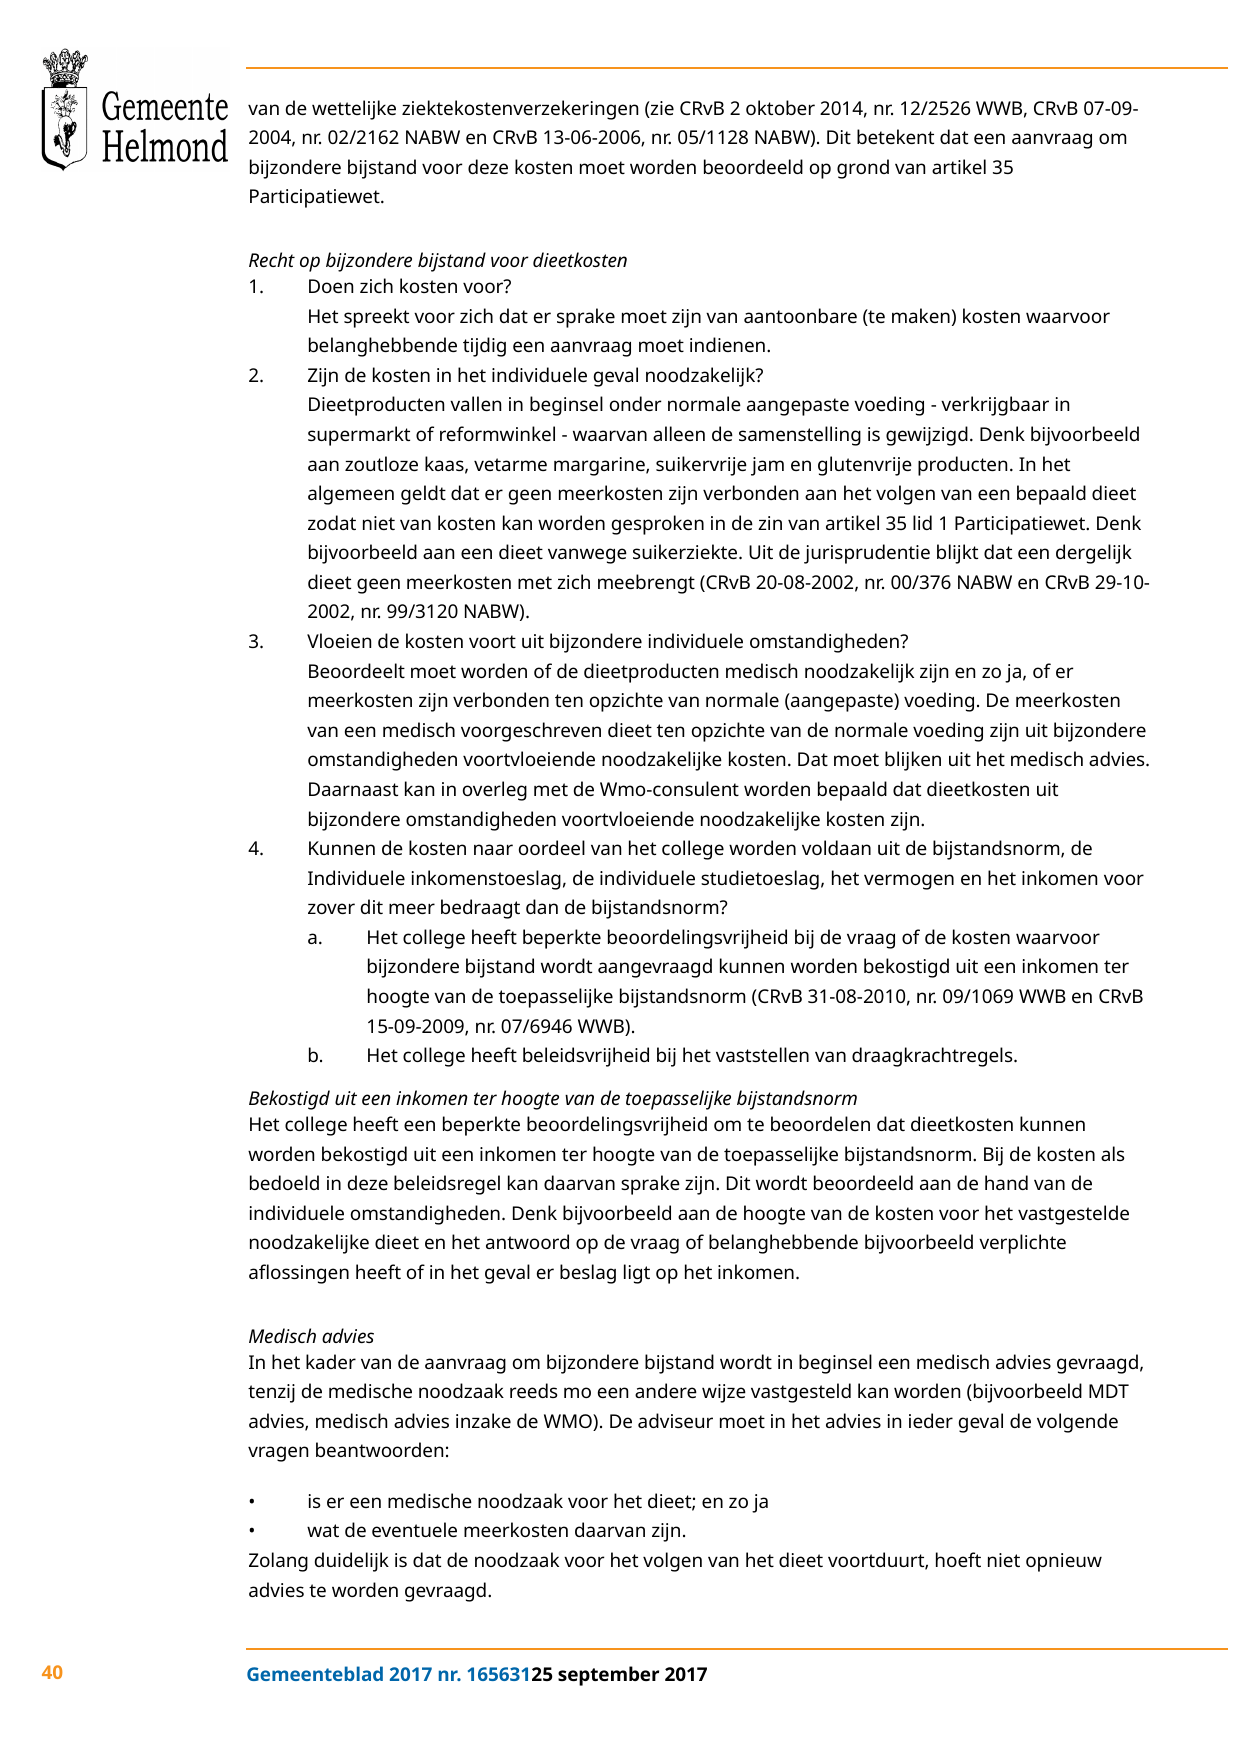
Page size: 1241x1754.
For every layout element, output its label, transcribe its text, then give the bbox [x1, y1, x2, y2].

list Zijn de kosten in het individuele geval noodzakelijk? [248, 362, 1152, 388]
text Het college heeft een beperkte beoordelingsvrijheid om te beoordelen dat dieetkosten kunnen worden bekostigd uit een inkomen ter hoogte van de toepasselijke bijstandsnorm. Bij de kosten als bedoeld in deze beleidsregel kan daarvan sprake zijn. Dit wordt beoordeeld aan de hand van de individuele omstandigheden. Denk bijvoorbeeld aan de hoogte van de kosten voor het vastgestelde noodzakelijke dieet en het antwoord op de vraag of belanghebbende bijvoorbeeld verplichte aflossingen heeft of in het geval er beslag ligt op het inkomen. [248, 1111, 1152, 1285]
picture [41, 47, 231, 172]
text Medisch advies [248, 1323, 1152, 1349]
list Kunnen de kosten naar oordeel van het college worden voldaan uit de bijstandsnorm, de Individuele inkomenstoeslag, de individuele studietoeslag, het vermogen en het inkomen voor zover dit meer bedraagt dan de bijstandsnorm? [248, 835, 1152, 920]
text Recht op bijzondere bijstand voor dieetkosten [248, 247, 1152, 273]
list is er een medische noodzaak voor het dieet; en zo ja [248, 1488, 1152, 1514]
list Het college heeft beperkte beoordelingsvrijheid bij de vraag of de kosten waarvoor bijzondere bijstand wordt aangevraagd kunnen worden bekostigd uit een inkomen ter hoogte van de toepasselijke bijstandsnorm (CRvB 31-08-2010, nr. 09/1069 WWB en CRvB 15-09-2009, nr. 07/6946 WWB). [307, 924, 1152, 1038]
list Doen zich kosten voor? [248, 273, 1152, 299]
text In het kader van de aanvraag om bijzondere bijstand wordt in beginsel een medisch advies gevraagd, tenzij de medische noodzaak reeds mo een andere wijze vastgesteld kan worden (bijvoorbeeld MDT advies, medisch advies inzake de WMO). De adviseur moet in het advies in ieder geval de volgende vragen beantwoorden: [248, 1349, 1152, 1463]
list Het college heeft beleidsvrijheid bij het vaststellen van draagkrachtregels. [307, 1042, 1152, 1068]
list Beoordeelt moet worden of de dieetproducten medisch noodzakelijk zijn en zo ja, of er meerkosten zijn verbonden ten opzichte van normale (aangepaste) voeding. De meerkosten van een medisch voorgeschreven dieet ten opzichte van de normale voeding zijn uit bijzondere omstandigheden voortvloeiende noodzakelijke kosten. Dat moet blijken uit het medisch advies. Daarnaast kan in overleg met de Wmo-consulent worden bepaald dat dieetkosten uit bijzondere omstandigheden voortvloeiende noodzakelijke kosten zijn. [248, 658, 1152, 831]
text van de wettelijke ziektekostenverzekeringen (zie CRvB 2 oktober 2014, nr. 12/2526 WWB, CRvB 07-09-2004, nr. 02/2162 NABW en CRvB 13-06-2006, nr. 05/1128 NABW). Dit betekent dat een aanvraag om bijzondere bijstand voor deze kosten moet worden beoordeeld op grond van artikel 35 Participatiewet. [248, 95, 1152, 209]
list Het spreekt voor zich dat er sprake moet zijn van aantoonbare (te maken) kosten waarvoor belanghebbende tijdig een aanvraag moet indienen. [248, 303, 1152, 358]
list Dieetproducten vallen in beginsel onder normale aangepaste voeding - verkrijgbaar in supermarkt of reformwinkel - waarvan alleen de samenstelling is gewijzigd. Denk bijvoorbeeld aan zoutloze kaas, vetarme margarine, suikervrije jam en glutenvrije producten. In het algemeen geldt dat er geen meerkosten zijn verbonden aan het volgen van een bepaald dieet zodat niet van kosten kan worden gesproken in de zin van artikel 35 lid 1 Participatiewet. Denk bijvoorbeeld aan een dieet vanwege suikerziekte. Uit de jurisprudentie blijkt dat een dergelijk dieet geen meerkosten met zich meebrengt (CRvB 20-08-2002, nr. 00/376 NABW en CRvB 29-10-2002, nr. 99/3120 NABW). [248, 392, 1152, 624]
list wat de eventuele meerkosten daarvan zijn. [248, 1518, 1152, 1543]
list Vloeien de kosten voort uit bijzondere individuele omstandigheden? [248, 628, 1152, 654]
text Zolang duidelijk is dat de noodzaak voor het volgen van het dieet voortduurt, hoeft niet opnieuw advies te worden gevraagd. [248, 1547, 1152, 1602]
text Bekostigd uit een inkomen ter hoogte van de toepasselijke bijstandsnorm [248, 1086, 1152, 1111]
